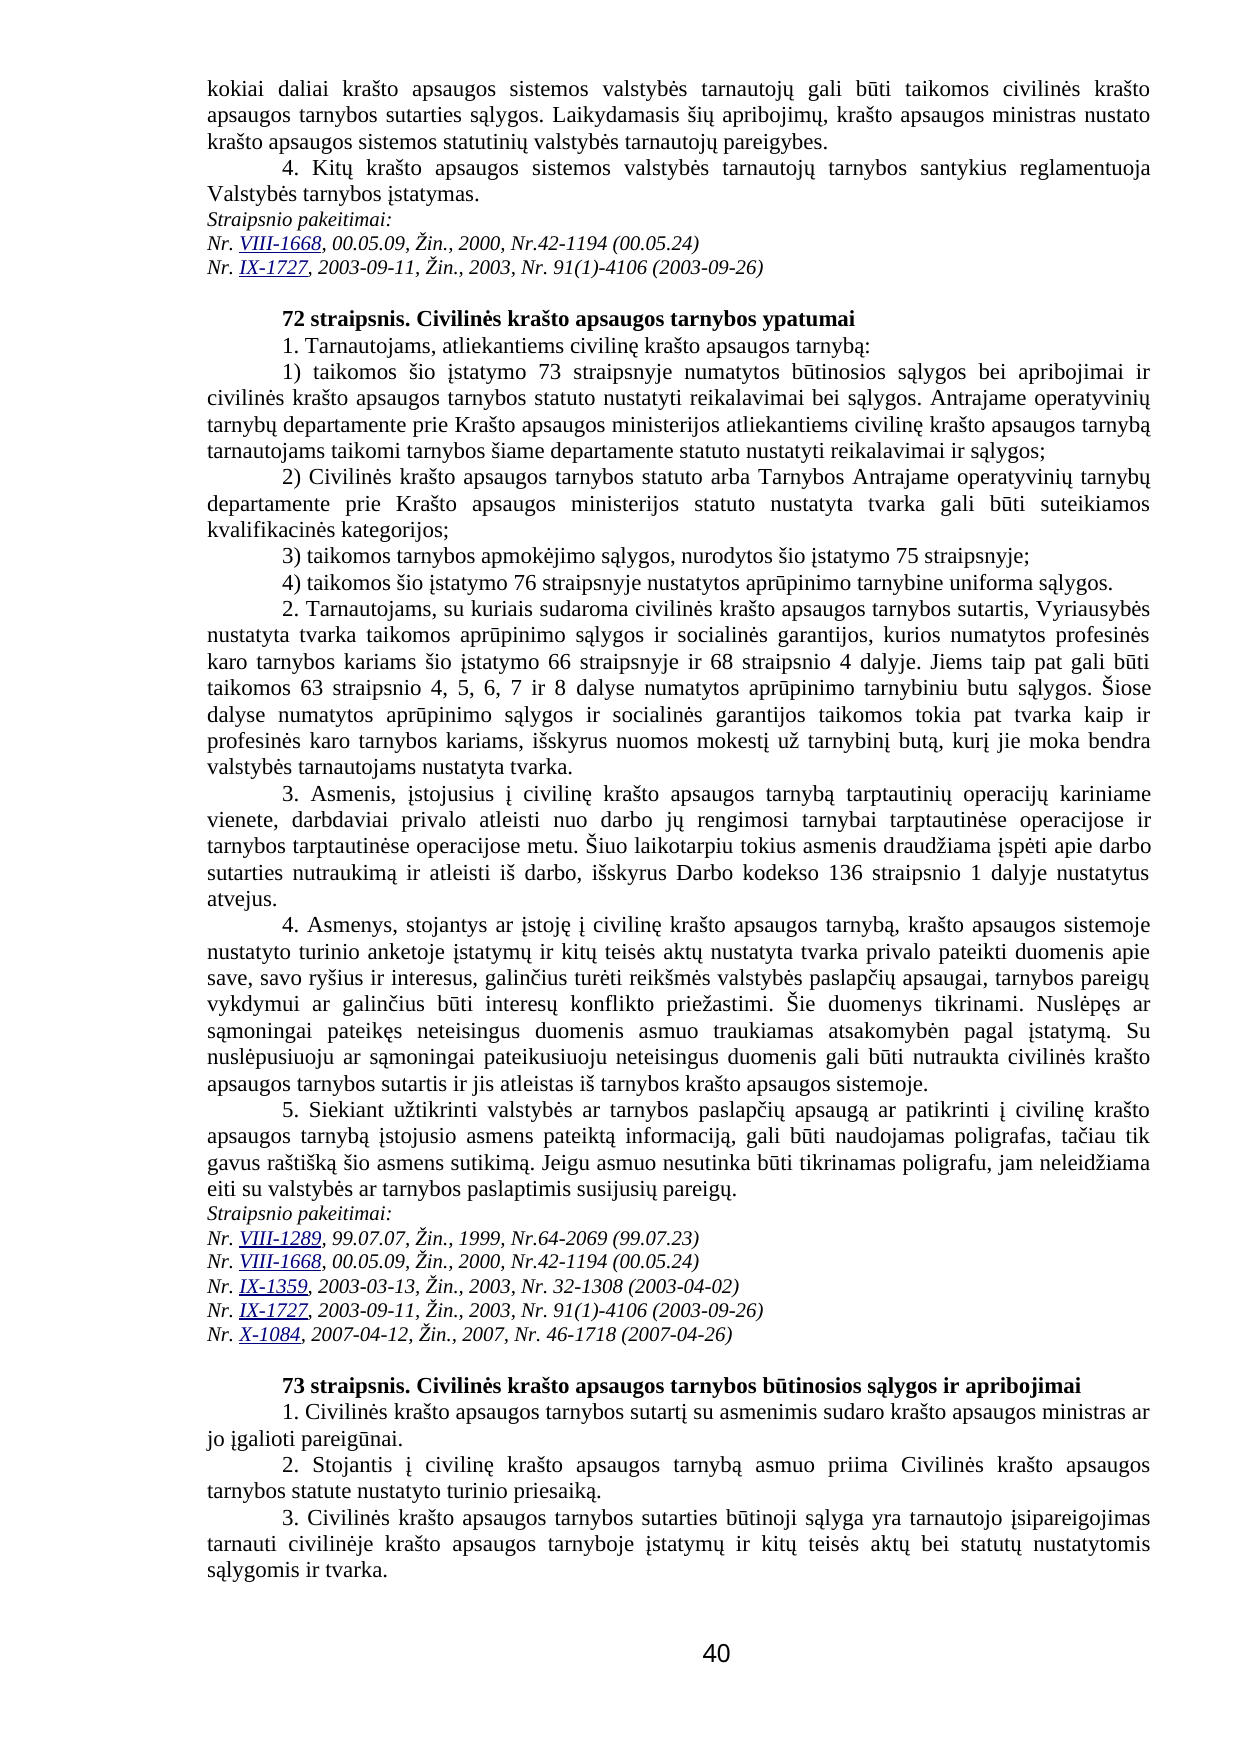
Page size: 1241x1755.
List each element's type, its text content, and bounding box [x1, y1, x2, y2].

text 3) taikomos tarnybos apmokėjimo sąlygos, nurodytos šio įstatymo 75 straipsnyje; [207, 542, 1152, 569]
text 5. Siekiant užtikrinti valstybės ar tarnybos paslapčių apsaugą ar patikrinti į civilinę krašto apsaugos tarnybą įstojusio asmens pateiktą informaciją, gali būti naudojamas poligrafas, tačiau tik gavus raštišką šio asmens sutikimą. Jeigu asmuo nesutinka būti tikrinamas poligrafu, jam neleidžiama eiti su valstybės ar tarnybos paslaptimis susijusių pareigų. [207, 1096, 1152, 1201]
text 2. Tarnautojams, su kuriais sudaroma civilinės krašto apsaugos tarnybos sutartis, Vyriausybės nustatyta tvarka taikomos aprūpinimo sąlygos ir socialinės garantijos, kurios numatytos profesinės karo tarnybos kariams šio įstatymo 66 straipsnyje ir 68 straipsnio 4 dalyje. Jiems taip pat gali būti taikomos 63 straipsnio 4, 5, 6, 7 ir 8 dalyse numatytos aprūpinimo tarnybiniu butu sąlygos. Šiose dalyse numatytos aprūpinimo sąlygos ir socialinės garantijos taikomos tokia pat tvarka kaip ir profesinės karo tarnybos kariams, išskyrus nuomos mokestį už tarnybinį butą, kurį jie moka bendra valstybės tarnautojams nustatyta tvarka. [207, 595, 1152, 780]
text 4) taikomos šio įstatymo 76 straipsnyje nustatytos aprūpinimo tarnybine uniforma sąlygos. [207, 569, 1152, 595]
text 73 straipsnis. Civilinės krašto apsaugos tarnybos būtinosios sąlygos ir apribojimai [282, 1372, 1152, 1398]
text Nr. VIII-1289, 99.07.07, Žin., 1999, Nr.64-2069 (99.07.23) [207, 1225, 1152, 1249]
text 3. Civilinės krašto apsaugos tarnybos sutarties būtinoji sąlyga yra tarnautojo įsipareigojimas tarnauti civilinėje krašto apsaugos tarnyboje įstatymų ir kitų teisės aktų bei statutų nustatytomis sąlygomis ir tvarka. [207, 1504, 1152, 1583]
text 4. Kitų krašto apsaugos sistemos valstybės tarnautojų tarnybos santykius reglamentuoja Valstybės tarnybos įstatymas. [207, 154, 1152, 207]
text Nr. IX-1359, 2003-03-13, Žin., 2003, Nr. 32-1308 (2003-04-02) [207, 1273, 1152, 1298]
text Nr. IX-1727, 2003-09-11, Žin., 2003, Nr. 91(1)-4106 (2003-09-26) [207, 1298, 1152, 1322]
text Straipsnio pakeitimai: [207, 1201, 1152, 1225]
text 2) Civilinės krašto apsaugos tarnybos statuto arba Tarnybos Antrajame operatyvinių tarnybų departamente prie Krašto apsaugos ministerijos statuto nustatyta tvarka gali būti suteikiamos kvalifikacinės kategorijos; [207, 463, 1152, 542]
text 2. Stojantis į civilinę krašto apsaugos tarnybą asmuo priima Civilinės krašto apsaugos tarnybos statute nustatyto turinio priesaiką. [207, 1451, 1152, 1504]
text 72 straipsnis. Civilinės krašto apsaugos tarnybos ypatumai [207, 305, 1152, 332]
text 4. Asmenys, stojantys ar įstoję į civilinę krašto apsaugos tarnybą, krašto apsaugos sistemoje nustatyto turinio anketoje įstatymų ir kitų teisės aktų nustatyta tvarka privalo pateikti duomenis apie save, savo ryšius ir interesus, galinčius turėti reikšmės valstybės paslapčių apsaugai, tarnybos pareigų vykdymui ar galinčius būti interesų konflikto priežastimi. Šie duomenys tikrinami. Nuslėpęs ar sąmoningai pateikęs neteisingus duomenis asmuo traukiamas atsakomybėn pagal įstatymą. Su nuslėpusiuoju ar sąmoningai pateikusiuoju neteisingus duomenis gali būti nutraukta civilinės krašto apsaugos tarnybos sutartis ir jis atleistas iš tarnybos krašto apsaugos sistemoje. [207, 911, 1152, 1096]
text Nr. VIII-1668, 00.05.09, Žin., 2000, Nr.42-1194 (00.05.24) [207, 1249, 1152, 1273]
text Straipsnio pakeitimai: [207, 207, 1152, 231]
text kokiai daliai krašto apsaugos sistemos valstybės tarnautojų gali būti taikomos civilinės krašto apsaugos tarnybos sutarties sąlygos. Laikydamasis šių apribojimų, krašto apsaugos ministras nustato krašto apsaugos sistemos statutinių valstybės tarnautojų pareigybes. [207, 75, 1152, 154]
text Nr. X-1084, 2007-04-12, Žin., 2007, Nr. 46-1718 (2007-04-26) [207, 1322, 1152, 1346]
text 1. Civilinės krašto apsaugos tarnybos sutartį su asmenimis sudaro krašto apsaugos ministras ar jo įgalioti pareigūnai. [207, 1398, 1152, 1451]
text 3. Asmenis, įstojusius į civilinę krašto apsaugos tarnybą tarptautinių operacijų kariniame vienete, darbdaviai privalo atleisti nuo darbo jų rengimosi tarnybai tarptautinėse operacijose ir tarnybos tarptautinėse operacijose metu. Šiuo laikotarpiu tokius asmenis draudžiama įspėti apie darbo sutarties nutraukimą ir atleisti iš darbo, išskyrus Darbo kodekso 136 straipsnio 1 dalyje nustatytus atvejus. [207, 780, 1152, 911]
text 1) taikomos šio įstatymo 73 straipsnyje numatytos būtinosios sąlygos bei apribojimai ir civilinės krašto apsaugos tarnybos statuto nustatyti reikalavimai bei sąlygos. Antrajame operatyvinių tarnybų departamente prie Krašto apsaugos ministerijos atliekantiems civilinę krašto apsaugos tarnybą tarnautojams taikomi tarnybos šiame departamente statuto nustatyti reikalavimai ir sąlygos; [207, 358, 1152, 463]
text 1. Tarnautojams, atliekantiems civilinę krašto apsaugos tarnybą: [207, 332, 1152, 358]
text Nr. IX-1727, 2003-09-11, Žin., 2003, Nr. 91(1)-4106 (2003-09-26) [207, 255, 1152, 279]
text Nr. VIII-1668, 00.05.09, Žin., 2000, Nr.42-1194 (00.05.24) [207, 231, 1152, 255]
